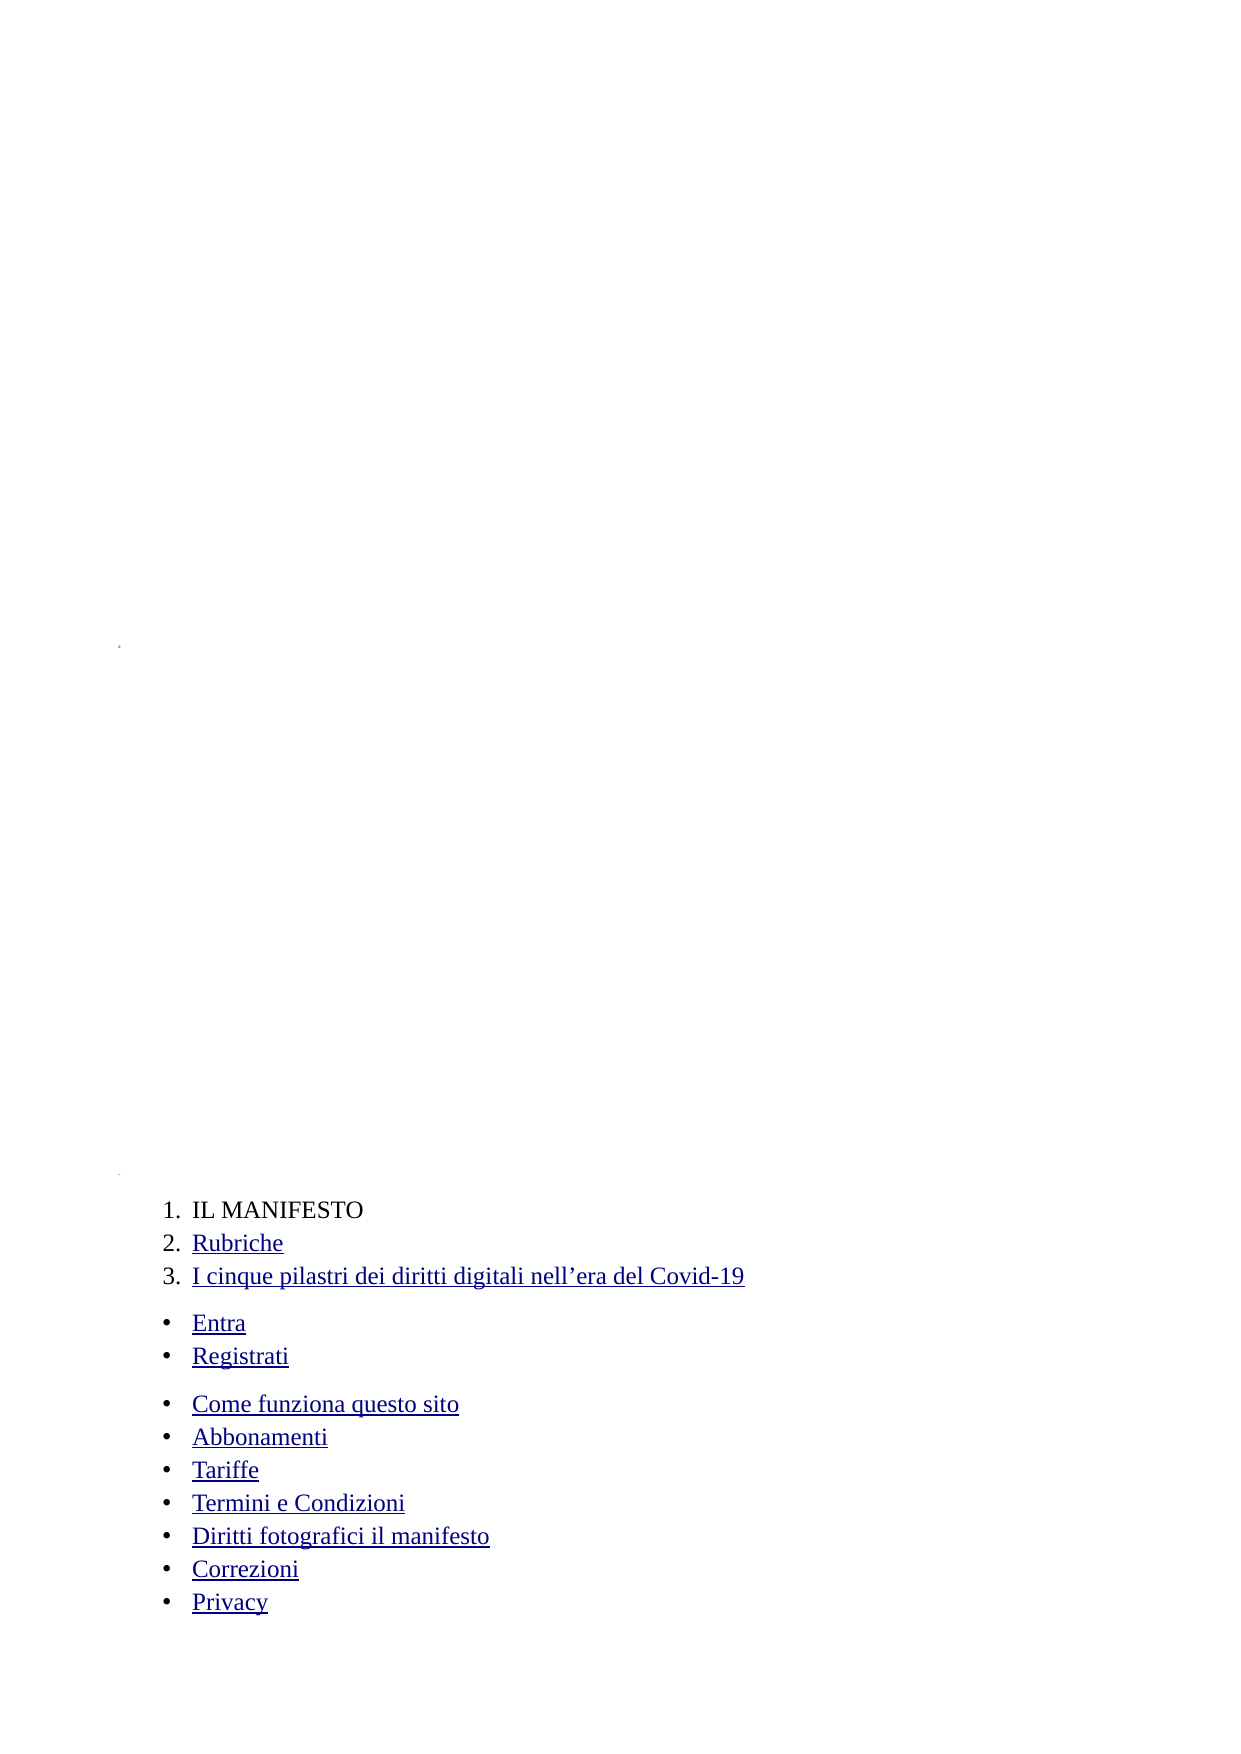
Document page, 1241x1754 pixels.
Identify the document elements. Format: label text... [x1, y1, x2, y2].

list Privacy [162, 1587, 1122, 1616]
list Entra [162, 1308, 1122, 1337]
list Abbonamenti [162, 1422, 1122, 1451]
list I cinque pilastri dei diritti digitali nell’era del Covid-19 [162, 1261, 1122, 1289]
list IL MANIFESTO [162, 1195, 1122, 1223]
list Termini e Condizioni [162, 1488, 1122, 1517]
list Rubriche [162, 1228, 1122, 1257]
list Registrati [162, 1341, 1122, 1370]
list Come funziona questo sito [162, 1389, 1122, 1418]
list Correzioni [162, 1554, 1122, 1583]
list Diritti fotografici il manifesto [162, 1521, 1122, 1550]
list Tariffe [162, 1455, 1122, 1484]
